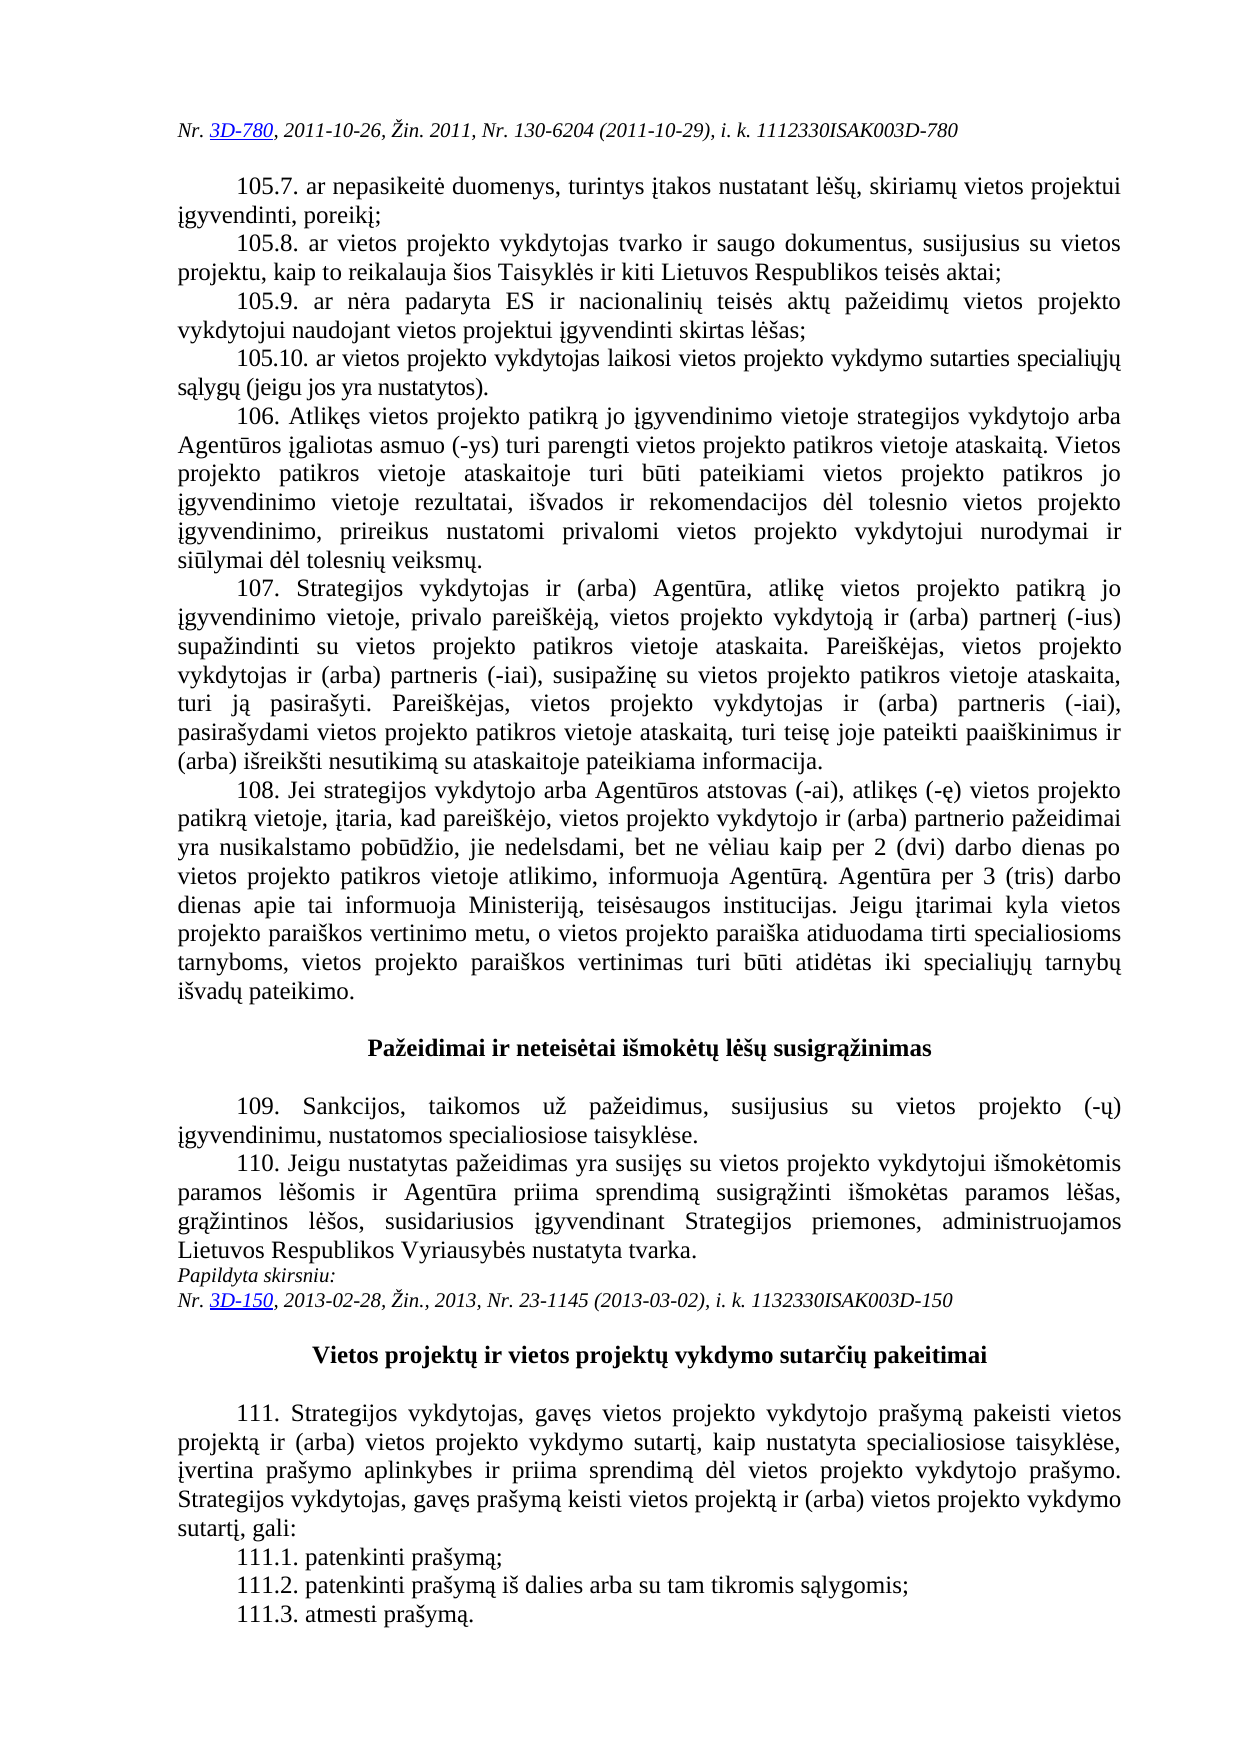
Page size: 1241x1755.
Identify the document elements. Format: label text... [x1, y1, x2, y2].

text Nr. 3D-780, 2011-10-26, Žin. 2011, Nr. 130-6204 (2011-10-29), i. k. 1112330ISAK003D-780 [177, 118, 1122, 142]
text Papildyta skirsniu: [177, 1263, 1122, 1287]
text 111.2. patenkinti prašymą iš dalies arba su tam tikromis sąlygomis; [177, 1570, 1122, 1599]
text Pažeidimai ir neteisėtai išmokėtų lėšų susigrąžinimas [177, 1033, 1122, 1062]
text Nr. 3D-150, 2013-02-28, Žin., 2013, Nr. 23-1145 (2013-03-02), i. k. 1132330ISAK003D-150 [177, 1287, 1122, 1312]
text 105.8. ar vietos projekto vykdytojas tvarko ir saugo dokumentus, susijusius su vietos projektu, kaip to reikalauja šios Taisyklės ir kiti Lietuvos Respublikos teisės aktai; [177, 228, 1122, 286]
text 105.9. ar nėra padaryta ES ir nacionalinių teisės aktų pažeidimų vietos projekto vykdytojui naudojant vietos projektui įgyvendinti skirtas lėšas; [177, 286, 1122, 343]
text 111. Strategijos vykdytojas, gavęs vietos projekto vykdytojo prašymą pakeisti vietos projektą ir (arba) vietos projekto vykdymo sutartį, kaip nustatyta specialiosiose taisyklėse, įvertina prašymo aplinkybes ir priima sprendimą dėl vietos projekto vykdytojo prašymo. Strategijos vykdytojas, gavęs prašymą keisti vietos projektą ir (arba) vietos projekto vykdymo sutartį, gali: [177, 1398, 1122, 1542]
text 110. Jeigu nustatytas pažeidimas yra susijęs su vietos projekto vykdytojui išmokėtomis paramos lėšomis ir Agentūra priima sprendimą susigrąžinti išmokėtas paramos lėšas, grąžintinos lėšos, susidariusios įgyvendinant Strategijos priemones, administruojamos Lietuvos Respublikos Vyriausybės nustatyta tvarka. [177, 1148, 1122, 1263]
text 109. Sankcijos, taikomos už pažeidimus, susijusius su vietos projekto (-ų) įgyvendinimu, nustatomos specialiosiose taisyklėse. [177, 1091, 1122, 1148]
text 106. Atlikęs vietos projekto patikrą jo įgyvendinimo vietoje strategijos vykdytojo arba Agentūros įgaliotas asmuo (-ys) turi parengti vietos projekto patikros vietoje ataskaitą. Vietos projekto patikros vietoje ataskaitoje turi būti pateikiami vietos projekto patikros jo įgyvendinimo vietoje rezultatai, išvados ir rekomendacijos dėl tolesnio vietos projekto įgyvendinimo, prireikus nustatomi privalomi vietos projekto vykdytojui nurodymai ir siūlymai dėl tolesnių veiksmų. [177, 401, 1122, 573]
text Vietos projektų ir vietos projektų vykdymo sutarčių pakeitimai [177, 1340, 1122, 1369]
text 105.7. ar nepasikeitė duomenys, turintys įtakos nustatant lėšų, skiriamų vietos projektui įgyvendinti, poreikį; [177, 171, 1122, 228]
text 107. Strategijos vykdytojas ir (arba) Agentūra, atlikę vietos projekto patikrą jo įgyvendinimo vietoje, privalo pareiškėją, vietos projekto vykdytoją ir (arba) partnerį (-ius) supažindinti su vietos projekto patikros vietoje ataskaita. Pareiškėjas, vietos projekto vykdytojas ir (arba) partneris (-iai), susipažinę su vietos projekto patikros vietoje ataskaita, turi ją pasirašyti. Pareiškėjas, vietos projekto vykdytojas ir (arba) partneris (-iai), pasirašydami vietos projekto patikros vietoje ataskaitą, turi teisę joje pateikti paaiškinimus ir (arba) išreikšti nesutikimą su ataskaitoje pateikiama informacija. [177, 573, 1122, 775]
text 105.10. ar vietos projekto vykdytojas laikosi vietos projekto vykdymo sutarties specialiųjų sąlygų (jeigu jos yra nustatytos). [177, 343, 1122, 401]
text 111.3. atmesti prašymą. [177, 1599, 1122, 1628]
text 108. Jei strategijos vykdytojo arba Agentūros atstovas (-ai), atlikęs (-ę) vietos projekto patikrą vietoje, įtaria, kad pareiškėjo, vietos projekto vykdytojo ir (arba) partnerio pažeidimai yra nusikalstamo pobūdžio, jie nedelsdami, bet ne vėliau kaip per 2 (dvi) darbo dienas po vietos projekto patikros vietoje atlikimo, informuoja Agentūrą. Agentūra per 3 (tris) darbo dienas apie tai informuoja Ministeriją, teisėsaugos institucijas. Jeigu įtarimai kyla vietos projekto paraiškos vertinimo metu, o vietos projekto paraiška atiduodama tirti specialiosioms tarnyboms, vietos projekto paraiškos vertinimas turi būti atidėtas iki specialiųjų tarnybų išvadų pateikimo. [177, 775, 1122, 1005]
text 111.1. patenkinti prašymą; [177, 1542, 1122, 1570]
